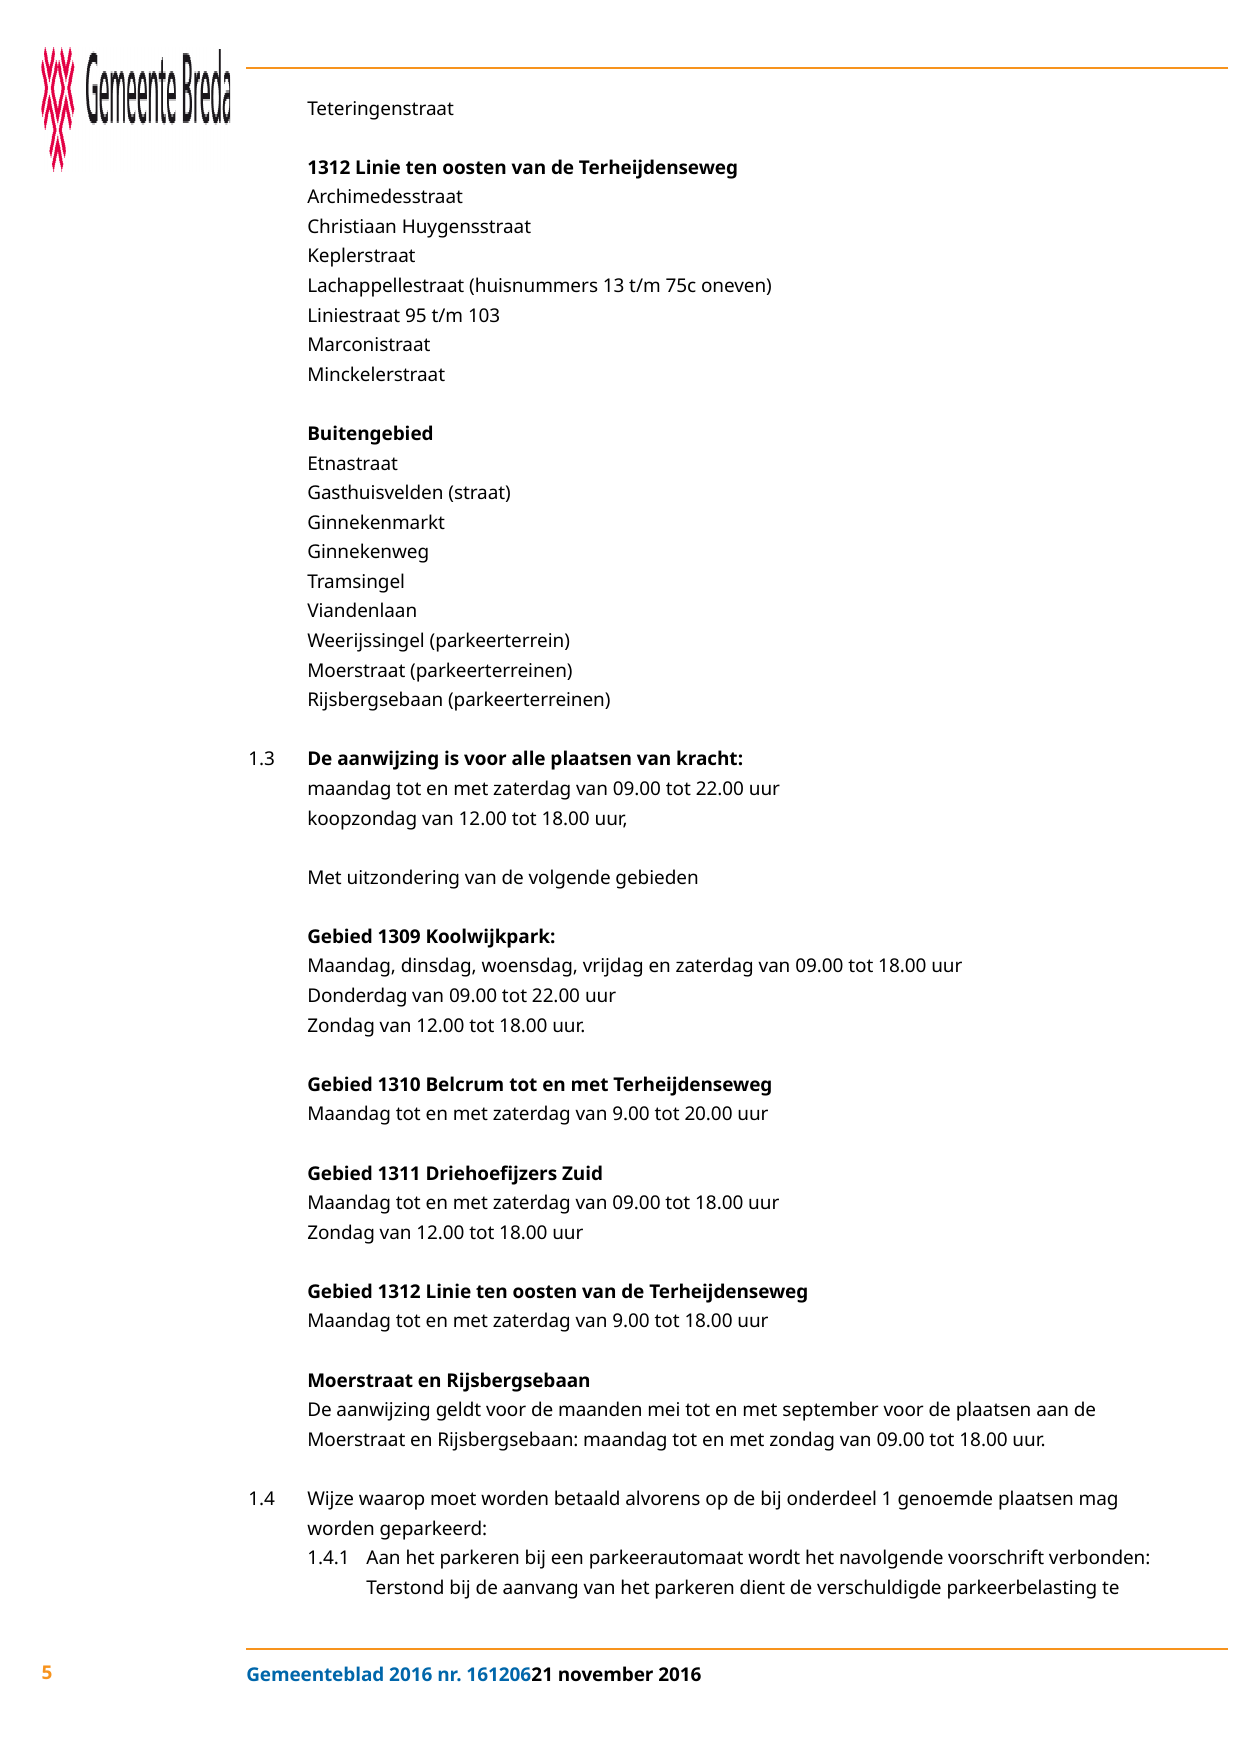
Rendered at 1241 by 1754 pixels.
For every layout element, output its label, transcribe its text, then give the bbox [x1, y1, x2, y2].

list Met uitzondering van de volgende gebieden [248, 864, 1152, 890]
list Moerstraat (parkeerterreinen) [248, 657, 1152, 683]
list Viandenlaan [248, 598, 1152, 623]
list Etnastraat [248, 450, 1152, 476]
list Christiaan Huygensstraat [248, 213, 1152, 239]
picture [41, 47, 231, 172]
list Gebied 1310 Belcrum tot en met Terheijdenseweg [248, 1071, 1152, 1097]
list Maandag tot en met zaterdag van 9.00 tot 20.00 uur [248, 1101, 1152, 1126]
list Marconistraat [248, 331, 1152, 357]
list Zondag van 12.00 tot 18.00 uur [248, 1219, 1152, 1245]
list Maandag, dinsdag, woensdag, vrijdag en zaterdag van 09.00 tot 18.00 uur [248, 953, 1152, 978]
list Gebied 1309 Koolwijkpark: [248, 923, 1152, 949]
list Maandag tot en met zaterdag van 9.00 tot 18.00 uur [248, 1308, 1152, 1333]
list Weerijssingel (parkeerterrein) [248, 627, 1152, 653]
list Gebied 1311 Driehoefijzers Zuid [248, 1160, 1152, 1186]
list 1312 Linie ten oosten van de Terheijdenseweg [248, 154, 1152, 180]
list Gasthuisvelden (straat) [248, 479, 1152, 505]
list Aan het parkeren bij een parkeerautomaat wordt het navolgende voorschrift verbonden: Terstond bij de aanvang van het parkeren dient de verschuldigde parkeerbelasting te [307, 1544, 1152, 1600]
list De aanwijzing is voor alle plaatsen van kracht: [248, 746, 1152, 771]
list Keplerstraat [248, 243, 1152, 268]
list Moerstraat en Rijsbergsebaan [248, 1367, 1152, 1393]
list Archimedesstraat [248, 183, 1152, 209]
list Ginnekenweg [248, 538, 1152, 564]
list Wijze waarop moet worden betaald alvorens op de bij onderdeel 1 genoemde plaatsen mag worden geparkeerd: [248, 1485, 1152, 1541]
list Liniestraat 95 t/m 103 [248, 302, 1152, 328]
list Rijsbergsebaan (parkeerterreinen) [248, 686, 1152, 712]
list Buitengebied [248, 420, 1152, 446]
list De aanwijzing geldt voor de maanden mei tot en met september voor de plaatsen aan de Moerstraat en Rijsbergsebaan: maandag tot en met zondag van 09.00 tot 18.00 uur. [248, 1396, 1152, 1452]
list Gebied 1312 Linie ten oosten van de Terheijdenseweg [248, 1278, 1152, 1304]
list koopzondag van 12.00 tot 18.00 uur, [248, 805, 1152, 831]
list Teteringenstraat [248, 95, 1152, 121]
list Maandag tot en met zaterdag van 09.00 tot 18.00 uur [248, 1189, 1152, 1215]
list Zondag van 12.00 tot 18.00 uur. [248, 1012, 1152, 1038]
list Ginnekenmarkt [248, 509, 1152, 535]
list Donderdag van 09.00 tot 22.00 uur [248, 982, 1152, 1008]
list Tramsingel [248, 568, 1152, 594]
list maandag tot en met zaterdag van 09.00 tot 22.00 uur [248, 775, 1152, 801]
list Minckelerstraat [248, 361, 1152, 387]
list Lachappellestraat (huisnummers 13 t/m 75c oneven) [248, 272, 1152, 298]
